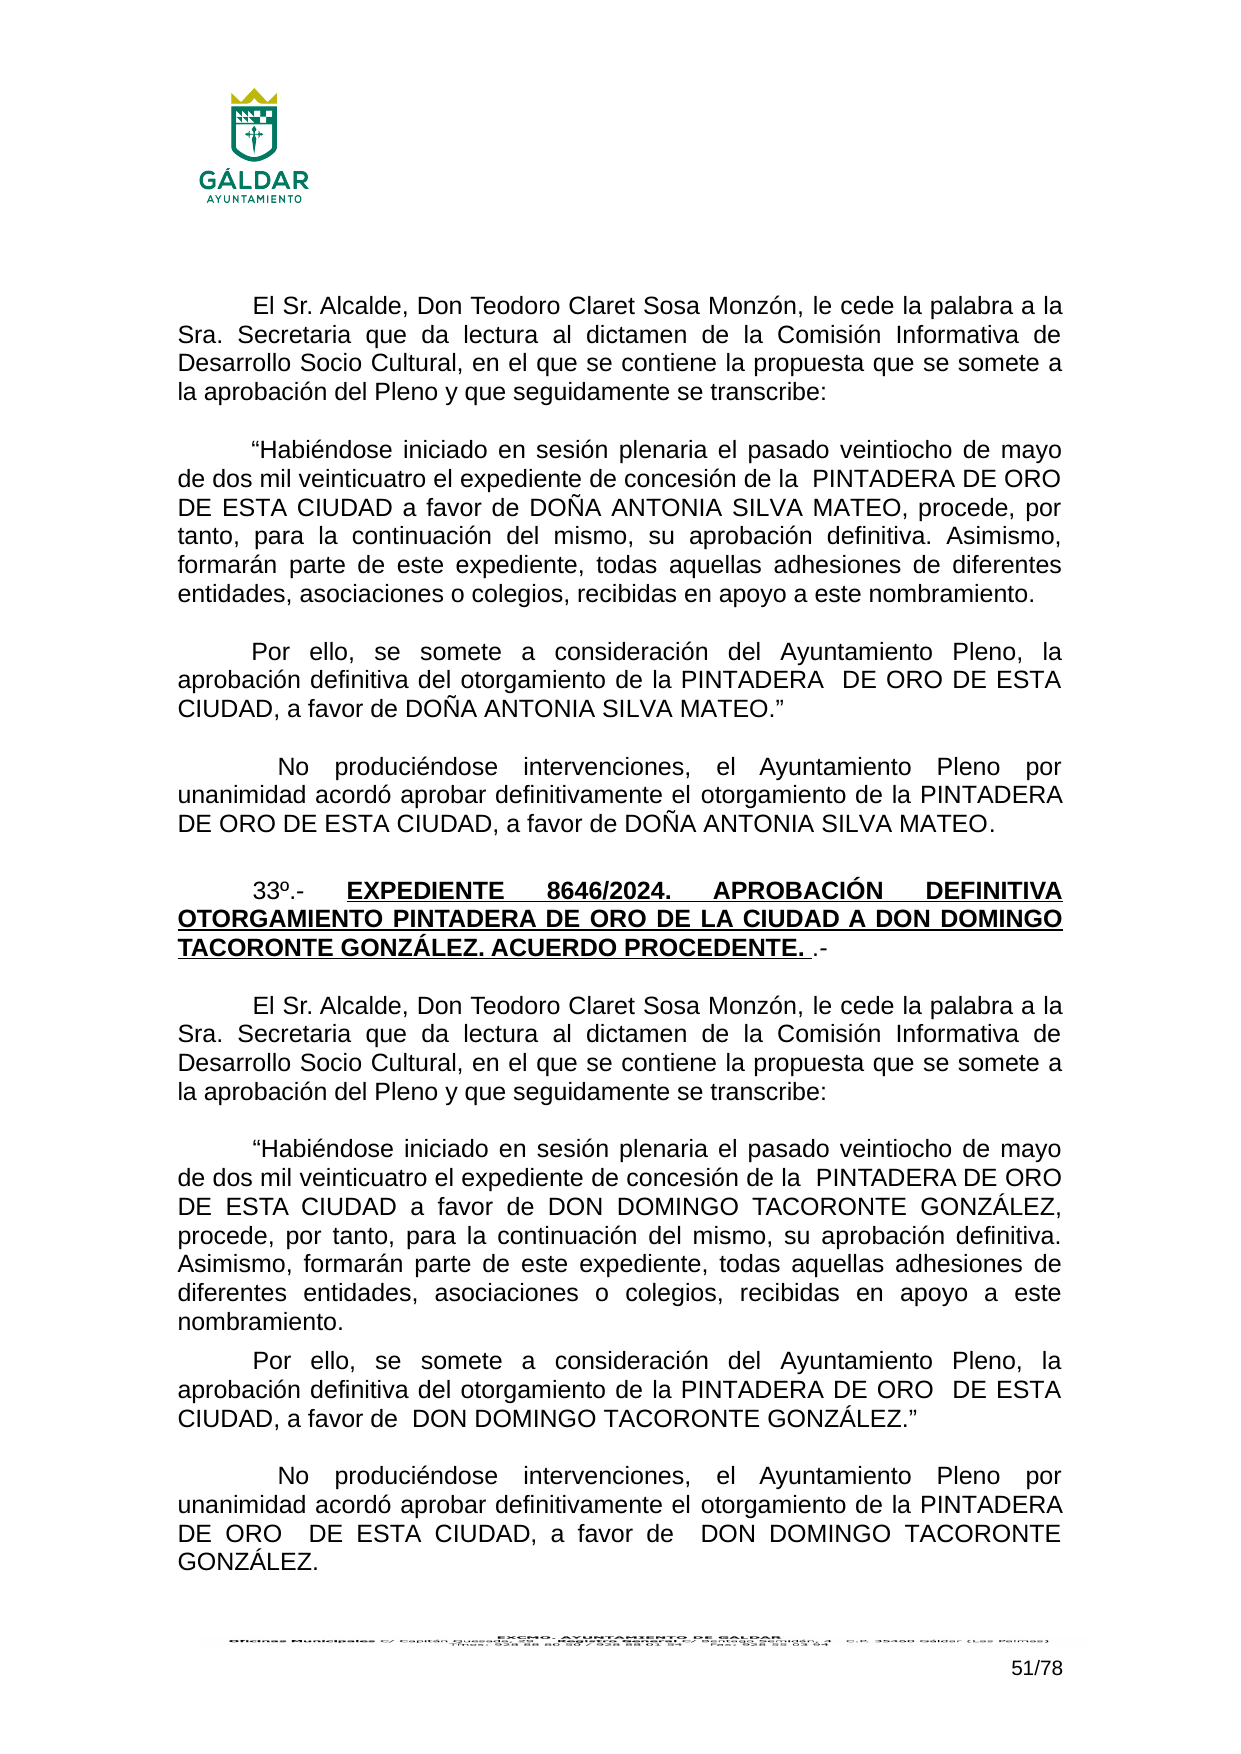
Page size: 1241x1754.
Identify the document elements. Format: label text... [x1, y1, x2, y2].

text No produciéndose intervenciones, el Ayuntamiento Pleno por unanimidad acordó aprobar definitivamente el otorgamiento de la PINTADERA DE ORO DE ESTA CIUDAD, a favor de DON DOMINGO TACORONTE GONZÁLEZ. [177, 1461, 1063, 1576]
text El Sr. Alcalde, Don Teodoro Claret Sosa Monzón, le cede la palabra a la Sra. Secretaria que da lectura al dictamen de la Comisión Informativa de Desarrollo Socio Cultural, en el que se contiene la propuesta que se somete a la aprobación del Pleno y que seguidamente se transcribe: [177, 991, 1063, 1106]
picture [181, 73, 326, 218]
text 33º.- EXPEDIENTE 8646/2024. APROBACIÓN DEFINITIVA OTORGAMIENTO PINTADERA DE ORO DE LA CIUDAD A DON DOMINGO [177, 876, 1063, 929]
text “Habiéndose iniciado en sesión plenaria el pasado veintiocho de mayo de dos mil veinticuatro el expediente de concesión de la PINTADERA DE ORO DE ESTA CIUDAD a favor de DOÑA ANTONIA SILVA MATEO, procede, por tanto, para la continuación del mismo, su aprobación definitiva. Asimismo, formarán parte de este expediente, todas aquellas adhesiones de diferentes entidades, asociaciones o colegios, recibidas en apoyo a este nombramiento. [177, 435, 1063, 607]
picture [229, 1636, 1059, 1646]
text TACORONTE GONZÁLEZ. ACUERDO PROCEDENTE. .- [177, 930, 1063, 962]
text Por ello, se somete a consideración del Ayuntamiento Pleno, la aprobación definitiva del otorgamiento de la PINTADERA DE ORO DE ESTA CIUDAD, a favor de DOÑA ANTONIA SILVA MATEO.” [177, 637, 1063, 723]
text “Habiéndose iniciado en sesión plenaria el pasado veintiocho de mayo de dos mil veinticuatro el expediente de concesión de la PINTADERA DE ORO DE ESTA CIUDAD a favor de DON DOMINGO TACORONTE GONZÁLEZ, procede, por tanto, para la continuación del mismo, su aprobación definitiva. Asimismo, formarán parte de este expediente, todas aquellas adhesiones de diferentes entidades, asociaciones o colegios, recibidas en apoyo a este nombramiento. [177, 1134, 1063, 1336]
text El Sr. Alcalde, Don Teodoro Claret Sosa Monzón, le cede la palabra a la Sra. Secretaria que da lectura al dictamen de la Comisión Informativa de Desarrollo Socio Cultural, en el que se contiene la propuesta que se somete a la aprobación del Pleno y que seguidamente se transcribe: [177, 291, 1063, 406]
text Por ello, se somete a consideración del Ayuntamiento Pleno, la aprobación definitiva del otorgamiento de la PINTADERA DE ORO DE ESTA CIUDAD, a favor de DON DOMINGO TACORONTE GONZÁLEZ.” [177, 1346, 1063, 1432]
text No produciéndose intervenciones, el Ayuntamiento Pleno por unanimidad acordó aprobar definitivamente el otorgamiento de la PINTADERA DE ORO DE ESTA CIUDAD, a favor de DOÑA ANTONIA SILVA MATEO. [177, 752, 1063, 838]
